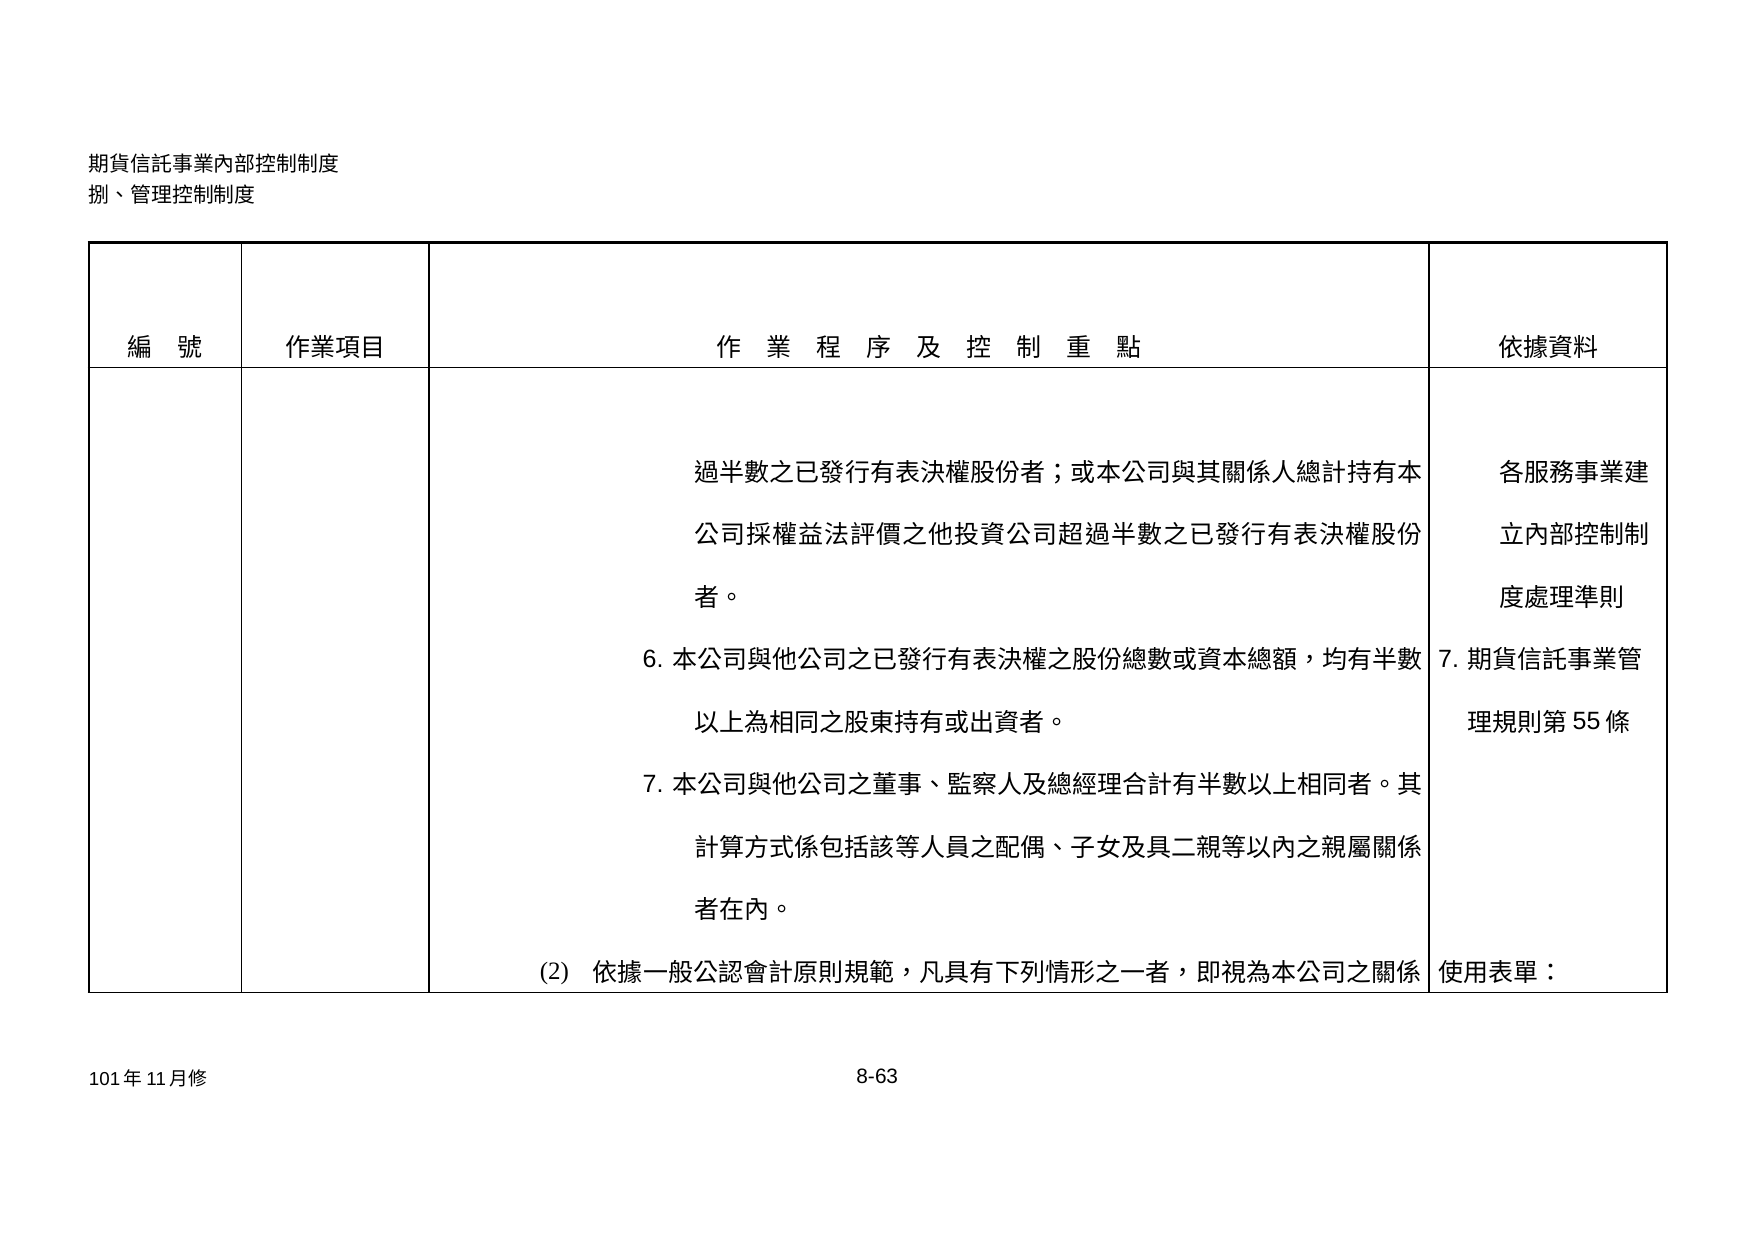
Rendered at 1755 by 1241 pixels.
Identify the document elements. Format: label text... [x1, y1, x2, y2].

table_cell [242, 368, 428, 991]
table_header 作業項目 [242, 244, 428, 366]
table_header 作 業 程 序 及 控 制 重 點 [430, 244, 1428, 366]
table_cell 法令規章： 公司之會計制度 證券發行人財務報告編製準則 一般公認會計原則 公開發行公司取得或處分資產處理準則 公開發行公司資金貸與及背書保證處理準則 證券暨期貨市場各服務事業建立內部控制制度處理準則 期貨信託事業管理規則第55條 使用表單： 無。 [1430, 368, 1666, 991]
table_header 編 號 [90, 244, 241, 366]
table_header 依據資料 [1430, 244, 1666, 366]
table_cell [90, 368, 241, 991]
table_cell 作業程序： 依據一般公認會計原則規範，凡具有下列情形之一者，即視為本公司之集團企業： 與本公司屬母公司、子公司及聯屬公司關係者。 本公司與其關係人總計持有他公司超過半數之已發行有表決權股份總數或資本總額；或他公司與其關係人總計持有本公司超過半數之已發行有表決權股份總數或資本總額者。 本公司直接或間接控制他公司之人事、財務或業務經營者；或他公司直接或間接控制本公司之人事、財務或業務經營者。 本公司與他公司相互投資各達對方有表決權之股份總數或資本總額三分之一以上者，並互可直接或間接控制對方之人事、財務或業務經營者。 對本公司採權益法評價之他投資公司與其之關係人總計持有本公司超過半數之已發行有表決權股份者；或本公司與其關係人總計持有本公司採權益法評價之他投資公司超過半數之已發行有表決權股份者。 本公司與他公司之已發行有表決權之股份總數或資本總額，均有半數以上為相同之股東持有或出資者。 本公司與他公司之董事、監察人及總經理合計有半數以上相同者。其計算方式係包括該等人員之配偶、子女及具二親等以內之親屬關係者在內。 依據一般公認會計原則規範，凡具有下列情形之一者，即視為本公司之關係人： 本公司採權益法評價之被投資公司。 對本公司之投資採權益法評價之投資公司。 本公司董事長或總經理與他公司之董事長或總經理為同一人。 受本公司捐贈之金額達實收基金總額三分之一以上之財團法人。 本公司之董事、監察人、總經理、協理及直屬總經理之部門主管。 本公司之董事、監察人、總經理之配偶。 本公司之董事長、總經理之二親等以內親屬。 關係人、特定公司及集團企業間交易項目及處理之限制 本公司與集團企業、特定公司或關係人之交易，包括： 進銷貨。 財產交易及長期股權投資。 承租及出租不動產。 受託代銷或委託代銷及佣金收付。 資金融通及利息收付。 背書保證。 會計單位應將關係人交易，就下列事項，定期統計彙整： 關係人名稱。 與關係人之關係。 交易內容及其價格與付款條件。 關係人交易之對帳、調節與清算：應定期執行關係人帳戶對帳、調節作業，並分析、確認及調查不平衡之項目及其他重要之項目內容，且調節報表應經適當覆核。 本公司集團企業、特定公司或關係人之間有關資產或長期股權投資等交易時，依本公司「不動產及設備取得或增添作業辦法」辦理。 公司與關係人、特定公司及集團企業間應保持獨立，與關係人、特定公司及集團企業間之交易不得違反常規，以免發生利益輸送之情事。 發行人應依一般公認會計原則規定，充分揭露關係人交易資訊，並考量是否為實質關係人，並依照一般公認會計原則規定，於財務報表附註。 關係人交易合約管理：與關係人之交易如需以合約協議者，應依公司合約審查程序提出申請並經相關單位（如有法務單位者，應含法務單位）會審後，依核決權限呈報權責主管核准及用印。 公司與關係人間之取得或處分資產、衍生性商品交易、進行企業合併、分割、收購或股份受讓而取得或處分之資產，應依照「公開發行公司取得或處分資產處理準則」及公司「取得或處分資產處理程序」辦理；與關係人之間有背書保證或資金融通需求時，應依照「公開發行公司資金貸與及背書保證處理準則」及公司「背書保證作業程序」、「資金貸與他人作業程序」辦理。 與關係人間之相關交易須經董事會決議者，應充分考量各獨立董事之意見，並將其同意或反對之明確意見及反對之理由列入董事會紀錄。 董事對於會議所列議案如涉有本身利害關係致損及公司利益之虞者，應自行迴避，不得加入表決，亦不得代理其他董事行使其表決權。 與關係人交易程序應依照公司既定之政策或程序執行。 財務報表各相關科目之附註中揭露有關資訊應依公司之會計制度之規定辦理。 若期貨信託事業之負責人、部門主管、分支機構經理人與基金經理人及其關係人從公司股票具股權性質之衍生性商品或有價證券交易，應向所屬期貨信託事業申報交易情況。其權責單位應依照主管機關之規定申報上述之資料範圍、交易及投資標的。 控制重點： 公司應依一般公認會計原則規定，充分揭露關係人交易資訊，並考量是否為實質關係人，於財務報表附註。 應定期執行關係人帳戶對帳、調節作業，並分析、確認及調查不平衡之項目及其他重要之項目內容，且調節報表應經適當覆核。 與關係人間之相關交易須經董事會決議者，應充分考量各獨立董事之意見，並將其同意或反對之明確意見及反對之理由列入董事會紀錄。 與關係人之交易如需以合約協議者，應依公司合約審查程序提出申請並經相關單位（如有法務單位者，應含法務單位）會審後，依核決權限呈報權責主管核准及用印。 若期貨信託事業之負責人、部門主管、分支機構經理人與基金經理人及其關係人從事公司股票具股權性質之衍生性商品或有價證券交易，應向所屬期貨信託事業申報交易情況。 [430, 368, 1428, 991]
